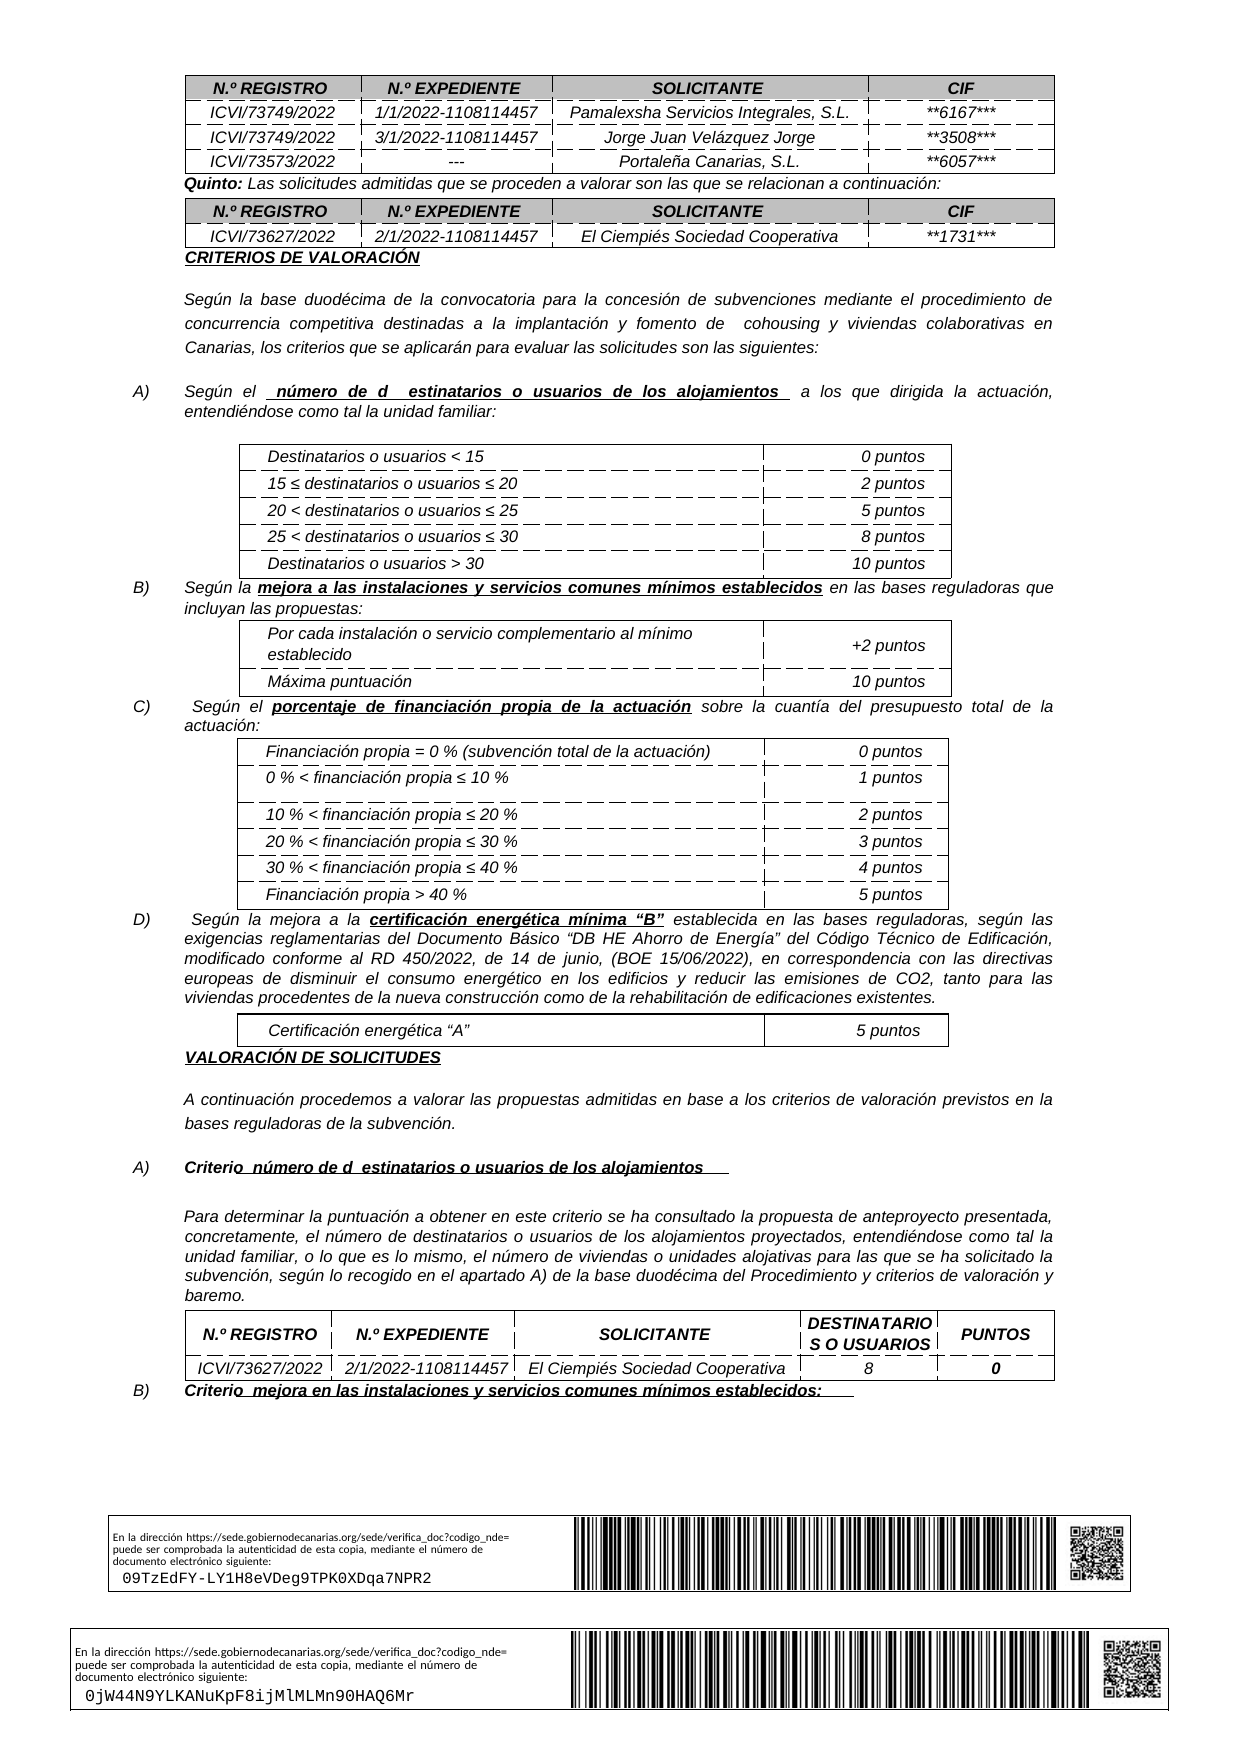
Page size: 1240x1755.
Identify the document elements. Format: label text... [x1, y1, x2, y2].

list Según la mejora a la certificación energética mínima “B” establecida en las bases reguladoras, según las exigencias reglamentarias del Documento Básico “DB HE Ahorro de Energía” del Código Técnico de Edificación, modificado conforme al RD 450/2022, de 14 de junio, (BOE 15/06/2022), en correspondencia con las directivas europeas de disminuir el consumo energético en los edificios y reducir las emisiones de CO2, tanto para las viviendas procedentes de la nueva construcción como de la rehabilitación de edificaciones existentes. [133, 909, 1055, 1007]
table_cell **6167*** [868, 100, 1054, 124]
table_header N.º EXPEDIENTE [361, 76, 553, 99]
table_cell 20 % < financiación propia ≤ 30 % [238, 828, 764, 855]
list Según la mejora a las instalaciones y servicios comunes mínimos establecidos en las bases reguladoras que incluyan las propuestas: [133, 578, 1055, 618]
picture [1098, 1635, 1167, 1704]
table_cell 8 puntos [763, 524, 951, 550]
table_header Destinatarios o usuarios < 15 [240, 445, 763, 470]
table_cell 5 puntos [763, 497, 951, 523]
table_header Financiación propia = 0 % (subvención total de la actuación) [238, 739, 764, 764]
subtitle CRITERIOS DE VALORACIÓN [184, 248, 1059, 267]
text Quinto: Las solicitudes admitidas que se proceden a valorar son las que se relacionan a continuación: [183, 173, 1055, 193]
table_cell 0 % < financiación propia ≤ 10 % [238, 765, 764, 801]
text Según la base duodécima de la convocatoria para la concesión de subvenciones mediante el procedimiento de concurrencia competitiva destinadas a la implantación y fomento de cohousing y viviendas colaborativas en Canarias, los criterios que se aplicarán para evaluar las solicitudes son las siguientes: [183, 290, 1055, 357]
list Criterio mejora en las instalaciones y servicios comunes mínimos establecidos: [133, 1381, 1059, 1400]
table_header Por cada instalación o servicio complementario al mínimo establecido [240, 621, 763, 668]
table_cell ICVI/73627/2022 [186, 1355, 332, 1380]
table_cell 0 [938, 1355, 1054, 1380]
table_cell 10 puntos [763, 550, 951, 578]
table_header SOLICITANTE [553, 199, 868, 223]
table_cell Máxima puntuación [240, 668, 763, 696]
table_header PUNTOS [938, 1311, 1054, 1355]
picture [574, 1517, 1056, 1590]
table_cell 4 puntos [764, 855, 948, 881]
text A continuación procedemos a valorar las propuestas admitidas en base a los criterios de valoración previstos en la bases reguladoras de la subvención. [183, 1090, 1055, 1133]
text Para determinar la puntuación a obtener en este criterio se ha consultado la propuesta de anteproyecto presentada, concretamente, el número de destinatarios o usuarios de los alojamientos proyectados, entendiéndose como tal la unidad familiar, o lo que es lo mismo, el número de viviendas o unidades alojativas para las que se ha solicitado la subvención, según lo recogido en el apartado A) de la base duodécima del Procedimiento y criterios de valoración y baremo. [183, 1207, 1055, 1305]
table_cell ICVI/73573/2022 [186, 149, 361, 173]
table_cell Financiación propia > 40 % [238, 881, 764, 909]
list Según el número de d estinatarios o usuarios de los alojamientos a los que dirigida la actuación, entendiéndose como tal la unidad familiar: [133, 382, 1055, 421]
list Según el porcentaje de financiación propia de la actuación sobre la cuantía del presupuesto total de la actuación: [133, 696, 1055, 735]
table_header 5 puntos [765, 1015, 948, 1046]
table_cell El Ciempiés Sociedad Cooperativa [514, 1355, 801, 1380]
table_cell 2/1/2022-1108114457 [361, 223, 553, 247]
table_cell ICVI/73749/2022 [186, 100, 361, 124]
table_cell ICVI/73627/2022 [186, 223, 361, 247]
table_header Certificación energética “A” [238, 1015, 764, 1046]
table_cell **1731*** [868, 223, 1054, 247]
table_cell --- [361, 149, 553, 173]
table_cell 15 ≤ destinatarios o usuarios ≤ 20 [240, 470, 763, 497]
table_cell El Ciempiés Sociedad Cooperativa [553, 223, 868, 247]
table_cell 1/1/2022-1108114457 [361, 100, 553, 124]
table_cell 20 < destinatarios o usuarios ≤ 25 [240, 497, 763, 523]
table_cell 5 puntos [764, 881, 948, 909]
table_header SOLICITANTE [553, 76, 868, 99]
picture [571, 1631, 1089, 1708]
table_header +2 puntos [763, 621, 951, 668]
table_header N.º REGISTRO [186, 76, 361, 99]
table_header SOLICITANTE [514, 1311, 801, 1355]
table_cell Portaleña Canarias, S.L. [553, 149, 868, 173]
table_cell **6057*** [868, 149, 1054, 173]
table_cell 3/1/2022-1108114457 [361, 124, 553, 148]
table_cell 2/1/2022-1108114457 [332, 1355, 514, 1380]
table_cell 2 puntos [764, 801, 948, 828]
table_cell 10 puntos [763, 668, 951, 696]
table_cell Destinatarios o usuarios > 30 [240, 550, 763, 578]
table_header 0 puntos [763, 445, 951, 470]
table_cell 30 % < financiación propia ≤ 40 % [238, 855, 764, 881]
table_header DESTINATARIOS O USUARIOS [801, 1311, 937, 1355]
table_cell 10 % < financiación propia ≤ 20 % [238, 801, 764, 828]
picture [1065, 1521, 1129, 1586]
table_header 0 puntos [764, 739, 948, 764]
table_cell Pamalexsha Servicios Integrales, S.L. [553, 100, 868, 124]
table_header N.º REGISTRO [186, 1311, 332, 1355]
table_cell **3508*** [868, 124, 1054, 148]
table_header CIF [868, 199, 1054, 223]
table_cell 25 < destinatarios o usuarios ≤ 30 [240, 524, 763, 550]
table_header N.º EXPEDIENTE [332, 1311, 514, 1355]
list Criterio número de d estinatarios o usuarios de los alojamientos [133, 1158, 1059, 1177]
table_cell 1 puntos [764, 765, 948, 801]
table_cell Jorge Juan Velázquez Jorge [553, 124, 868, 148]
table_cell ICVI/73749/2022 [186, 124, 361, 148]
table_cell 2 puntos [763, 470, 951, 497]
table_cell 8 [801, 1355, 937, 1380]
table_header N.º EXPEDIENTE [361, 199, 553, 223]
table_header CIF [868, 76, 1054, 99]
subtitle VALORACIÓN DE SOLICITUDES [184, 1047, 1059, 1067]
table_cell 3 puntos [764, 828, 948, 855]
table_header N.º REGISTRO [186, 199, 361, 223]
